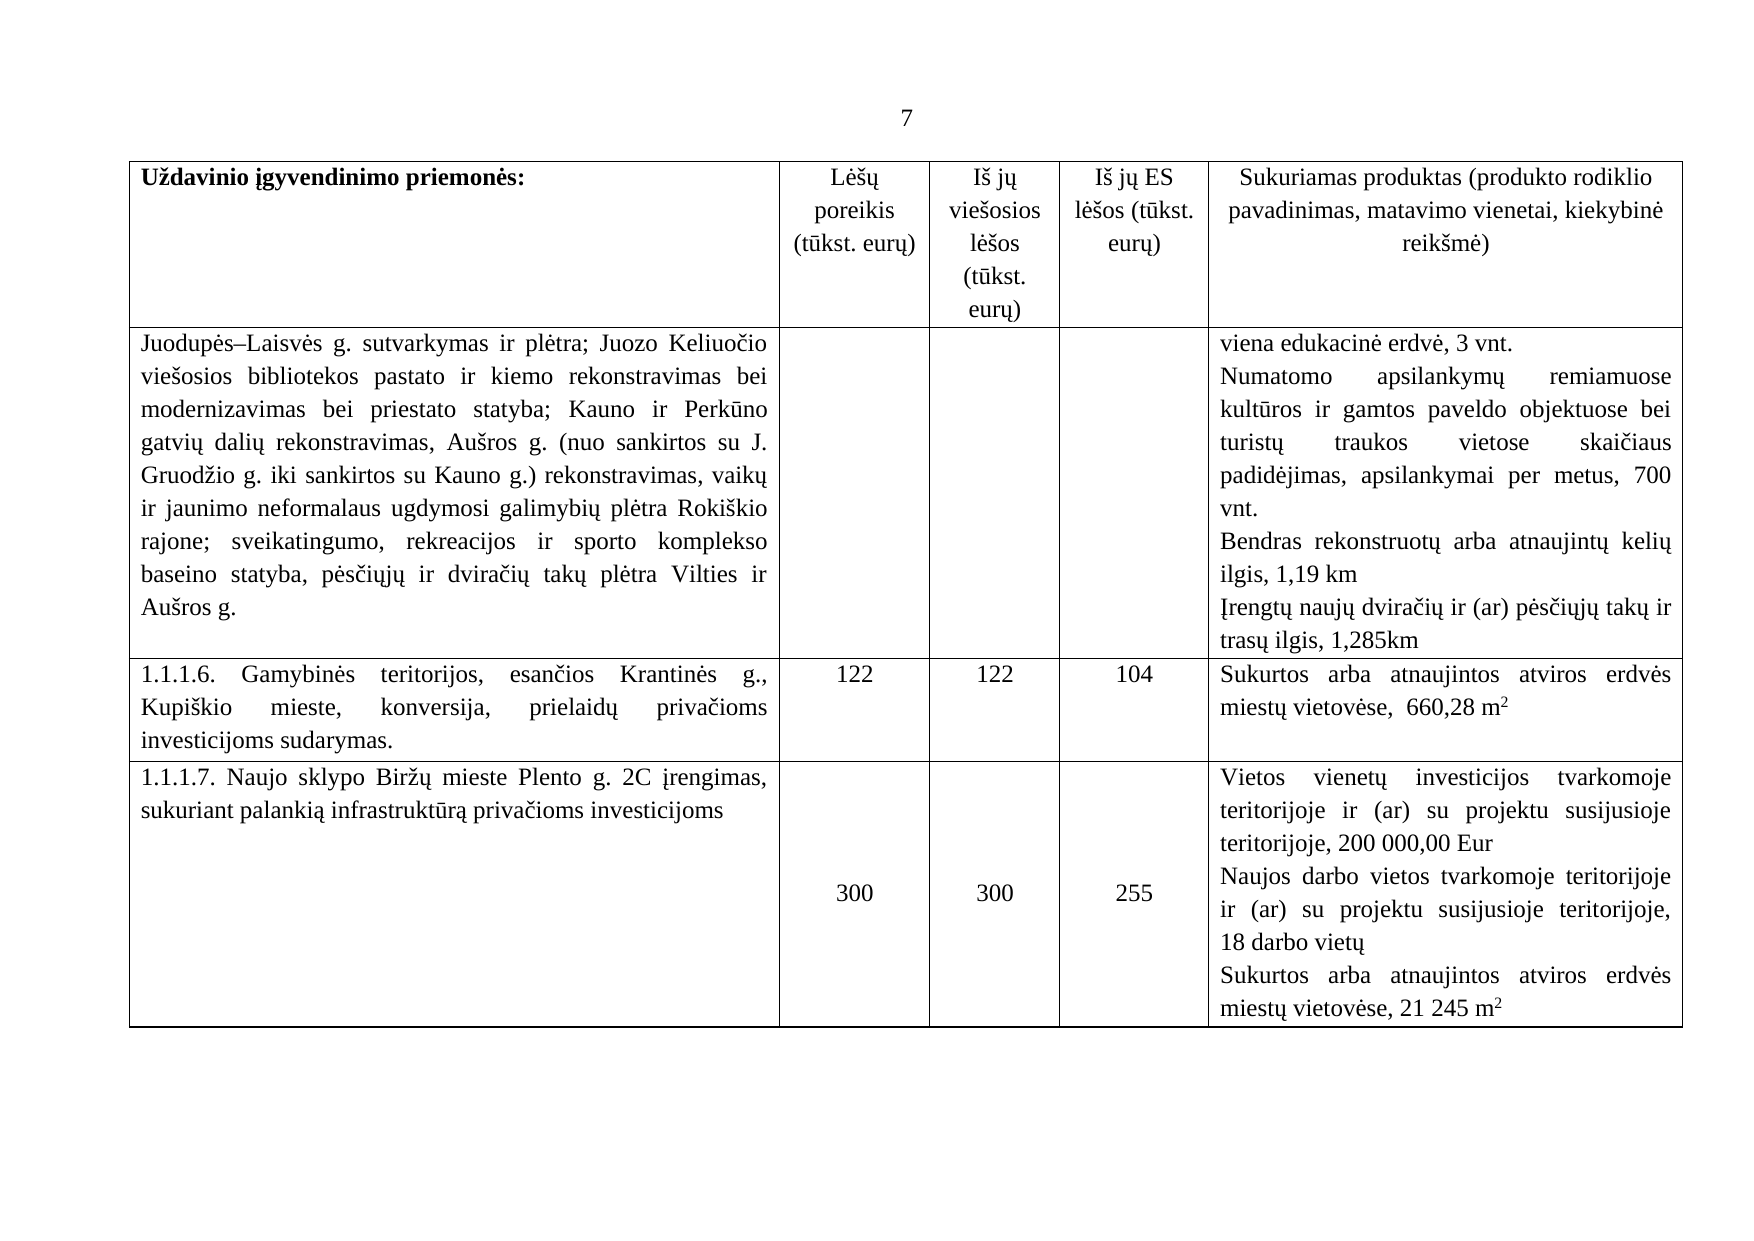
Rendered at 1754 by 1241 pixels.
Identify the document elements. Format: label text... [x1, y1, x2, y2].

table_header Iš jų viešosios lėšos (tūkst. eurų) [930, 162, 1059, 327]
table_cell [1060, 328, 1208, 658]
table_cell 1.1.1.6. Gamybinės teritorijos, esančios Krantinės g., Kupiškio mieste, konversija, prielaidų privačioms investicijoms sudarymas. [130, 659, 779, 761]
table_cell [930, 328, 1059, 658]
table_cell 255 [1060, 762, 1208, 1026]
table_cell Sukurtos arba atnaujintos atviros erdvės miestų vietovėse, 660,28 m2 [1209, 659, 1682, 761]
table_cell Vietos vienetų investicijos tvarkomoje teritorijoje ir (ar) su projektu susijusioje teritorijoje, 200 000,00 Eur Naujos darbo vietos tvarkomoje teritorijoje ir (ar) su projektu susijusioje teritorijoje, 18 darbo vietų Sukurtos arba atnaujintos atviros erdvės miestų vietovėse, 21 245 m2 [1209, 762, 1682, 1026]
table_cell 122 [930, 659, 1059, 761]
table_cell 300 [780, 762, 929, 1026]
table_cell viena edukacinė erdvė, 3 vnt. Numatomo apsilankymų remiamuose kultūros ir gamtos paveldo objektuose bei turistų traukos vietose skaičiaus padidėjimas, apsilankymai per metus, 700 vnt. Bendras rekonstruotų arba atnaujintų kelių ilgis, 1,19 km Įrengtų naujų dviračių ir (ar) pėsčiųjų takų ir trasų ilgis, 1,285km [1209, 328, 1682, 658]
table_header Iš jų ES lėšos (tūkst. eurų) [1060, 162, 1208, 327]
table_header Uždavinio įgyvendinimo priemonės: [130, 162, 779, 327]
table_cell Juodupės–Laisvės g. sutvarkymas ir plėtra; Juozo Keliuočio viešosios bibliotekos pastato ir kiemo rekonstravimas bei modernizavimas bei priestato statyba; Kauno ir Perkūno gatvių dalių rekonstravimas, Aušros g. (nuo sankirtos su J. Gruodžio g. iki sankirtos su Kauno g.) rekonstravimas, vaikų ir jaunimo neformalaus ugdymosi galimybių plėtra Rokiškio rajone; sveikatingumo, rekreacijos ir sporto komplekso baseino statyba, pėsčiųjų ir dviračių takų plėtra Vilties ir Aušros g. [130, 328, 779, 658]
table_header Sukuriamas produktas (produkto rodiklio pavadinimas, matavimo vienetai, kiekybinė reikšmė) [1209, 162, 1682, 327]
table_header Lėšų poreikis (tūkst. eurų) [780, 162, 929, 327]
table_cell 300 [930, 762, 1059, 1026]
table_cell 104 [1060, 659, 1208, 761]
table_cell [780, 328, 929, 658]
table_cell 122 [780, 659, 929, 761]
table_cell 1.1.1.7. Naujo sklypo Biržų mieste Plento g. 2C įrengimas, sukuriant palankią infrastruktūrą privačioms investicijoms [130, 762, 779, 1026]
